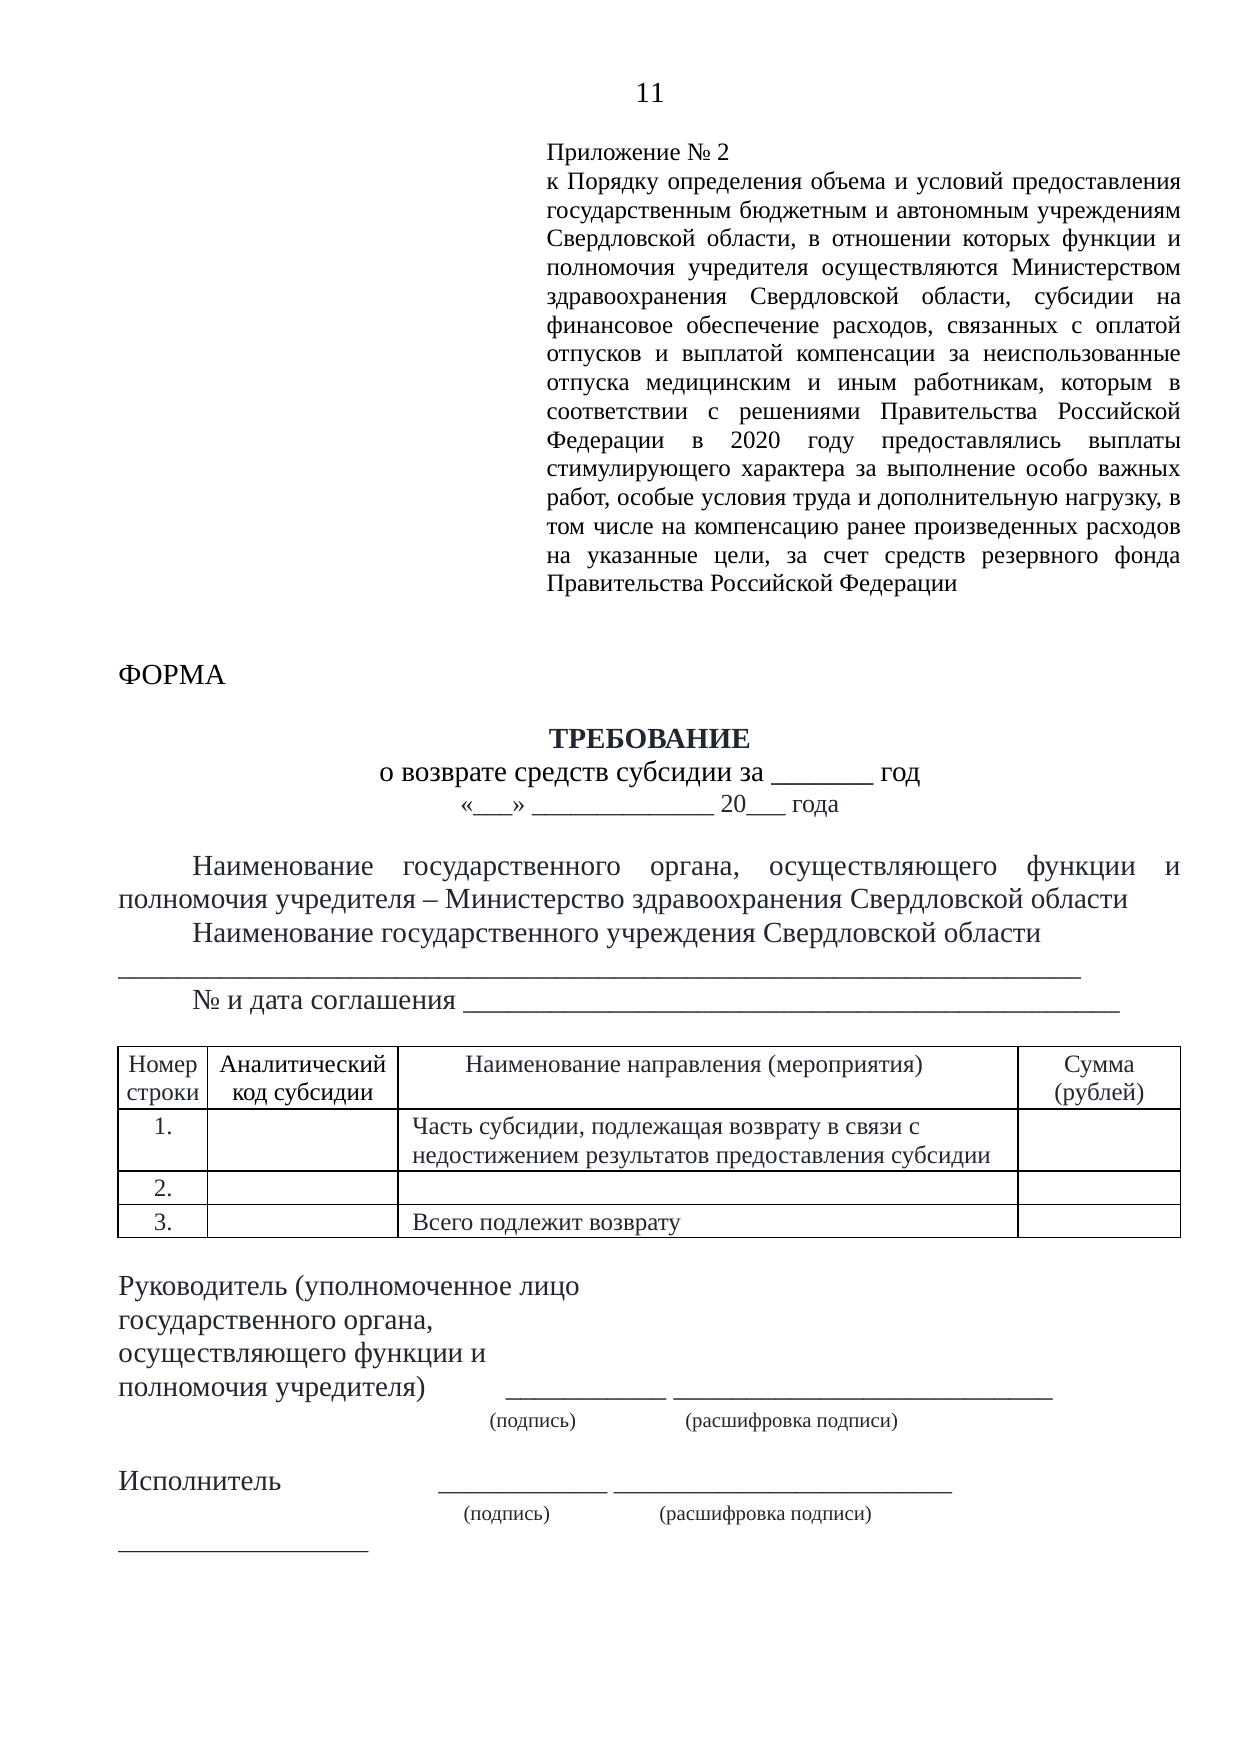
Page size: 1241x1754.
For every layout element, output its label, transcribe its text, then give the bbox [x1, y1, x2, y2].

text ФОРМА [118, 657, 1181, 691]
text ТРЕБОВАНИЕ [118, 721, 1181, 754]
table_cell Всего подлежит возврату [399, 1205, 1017, 1237]
table_cell [399, 1172, 1017, 1203]
table_cell 1. [119, 1110, 207, 1170]
text (подпись) (расшифровка подписи) [118, 1496, 1181, 1526]
text государственного органа, [118, 1302, 1181, 1336]
text к Порядку определения объема и условий предоставления государственным бюджетным и автономным учреждениям Свердловской области, в отношении которых функции и полномочия учредителя осуществляются Министерством здравоохранения Свердловской области, субсидии на финансовое обеспечение расходов, связанных с оплатой отпусков и выплатой компенсации за неиспользованные отпуска медицинским и иным работникам, которым в соответствии с решениями Правительства Российской Федерации в 2020 году предоставлялись выплаты стимулирующего характера за выполнение особо важных работ, особые условия труда и дополнительную нагрузку, в том числе на компенсацию ранее произведенных расходов на указанные цели, за счет средств резервного фонда Правительства Российской Федерации [546, 166, 1181, 597]
table_header Аналитический код субсидии [208, 1047, 397, 1108]
table_cell [208, 1172, 397, 1203]
text Наименование государственного учреждения Свердловской области [118, 915, 1181, 948]
table_cell [208, 1205, 397, 1237]
table_cell 3. [119, 1205, 207, 1237]
text о возврате средств субсидии за _______ год [118, 754, 1181, 788]
table_cell 2. [119, 1172, 207, 1203]
table_cell [1019, 1205, 1180, 1237]
table_header Номер строки [119, 1047, 207, 1108]
text осуществляющего функции и [118, 1336, 1181, 1369]
table_cell Часть субсидии, подлежащая возврату в связи с недостижением результатов предоставления субсидии [399, 1110, 1017, 1170]
table_header Сумма (рублей) [1019, 1047, 1180, 1108]
table_cell [1019, 1172, 1180, 1203]
text Наименование государственного органа, осуществляющего функции и полномочия учредителя – Министерство здравоохранения Свердловской области [118, 848, 1181, 915]
text ____________________ [118, 1526, 1181, 1555]
text полномочия учредителя) ___________ __________________________ [118, 1369, 1181, 1403]
table_cell [1019, 1110, 1180, 1170]
text Приложение № 2 [546, 137, 1181, 166]
text Руководитель (уполномоченное лицо [118, 1268, 1181, 1302]
text (подпись) (расшифровка подписи) [118, 1403, 1181, 1433]
text __________________________________________________________________ [118, 948, 1181, 982]
table_header Наименование направления (мероприятия) [399, 1047, 1017, 1108]
text «___» ______________ 20___ года [118, 788, 1181, 818]
text № и дата соглашения _____________________________________________ [118, 982, 1181, 1016]
text Исполнитель _____________ __________________________ [118, 1463, 1181, 1496]
table_cell [208, 1110, 397, 1170]
